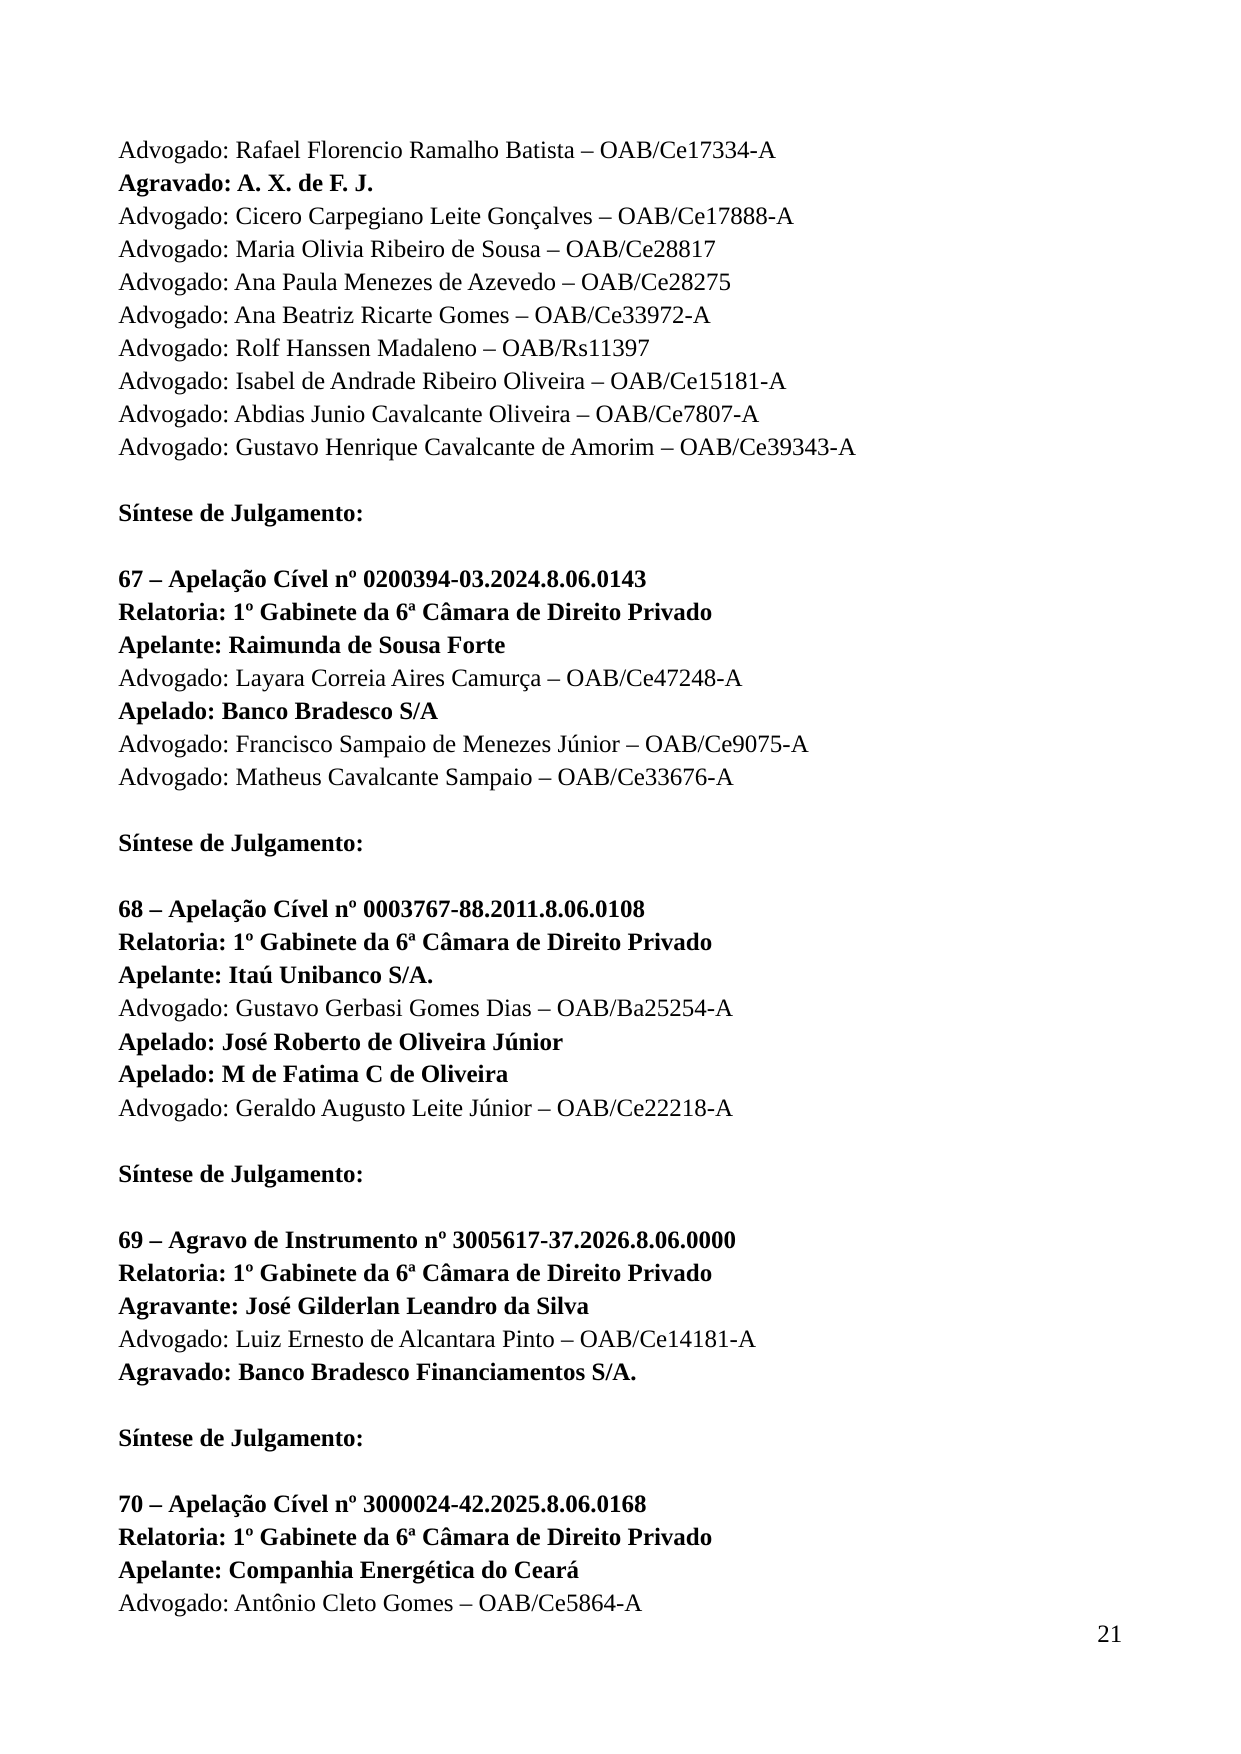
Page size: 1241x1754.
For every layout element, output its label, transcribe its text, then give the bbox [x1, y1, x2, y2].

text Síntese de Julgamento: 70 – Apelação Cível nº 3000024-42.2025.8.06.0168 Relatoria: 1º Gabinete da 6ª Câmara de Direito Privado Apelante: Companhia Energética do Ceará Advogado: Antônio Cleto Gomes – OAB/Ce5864-A [118, 1390, 1122, 1617]
text Síntese de Julgamento: 67 – Apelação Cível nº 0200394-03.2024.8.06.0143 Relatoria: 1º Gabinete da 6ª Câmara de Direito Privado Apelante: Raimunda de Sousa Forte Advogado: Layara Correia Aires Camurça – OAB/Ce47248-A Apelado: Banco Bradesco S/A Advogado: Francisco Sampaio de Menezes Júnior – OAB/Ce9075-A Advogado: Matheus Cavalcante Sampaio – OAB/Ce33676-A [118, 465, 1122, 791]
text Advogado: Rafael Florencio Ramalho Batista – OAB/Ce17334-A Agravado: A. X. de F. J. Advogado: Cicero Carpegiano Leite Gonçalves – OAB/Ce17888-A Advogado: Maria Olivia Ribeiro de Sousa – OAB/Ce28817 Advogado: Ana Paula Menezes de Azevedo – OAB/Ce28275 Advogado: Ana Beatriz Ricarte Gomes – OAB/Ce33972-A Advogado: Rolf Hanssen Madaleno – OAB/Rs11397 Advogado: Isabel de Andrade Ribeiro Oliveira – OAB/Ce15181-A Advogado: Abdias Junio Cavalcante Oliveira – OAB/Ce7807-A Advogado: Gustavo Henrique Cavalcante de Amorim – OAB/Ce39343-A [118, 135, 1122, 461]
text Síntese de Julgamento: 68 – Apelação Cível nº 0003767-88.2011.8.06.0108 Relatoria: 1º Gabinete da 6ª Câmara de Direito Privado Apelante: Itaú Unibanco S/A. Advogado: Gustavo Gerbasi Gomes Dias – OAB/Ba25254-A Apelado: José Roberto de Oliveira Júnior Apelado: M de Fatima C de Oliveira Advogado: Geraldo Augusto Leite Júnior – OAB/Ce22218-A Síntese de Julgamento: 69 – Agravo de Instrumento nº 3005617-37.2026.8.06.0000 Relatoria: 1º Gabinete da 6ª Câmara de Direito Privado Agravante: José Gilderlan Leandro da Silva Advogado: Luiz Ernesto de Alcantara Pinto – OAB/Ce14181-A Agravado: Banco Bradesco Financiamentos S/A. [118, 795, 1122, 1386]
